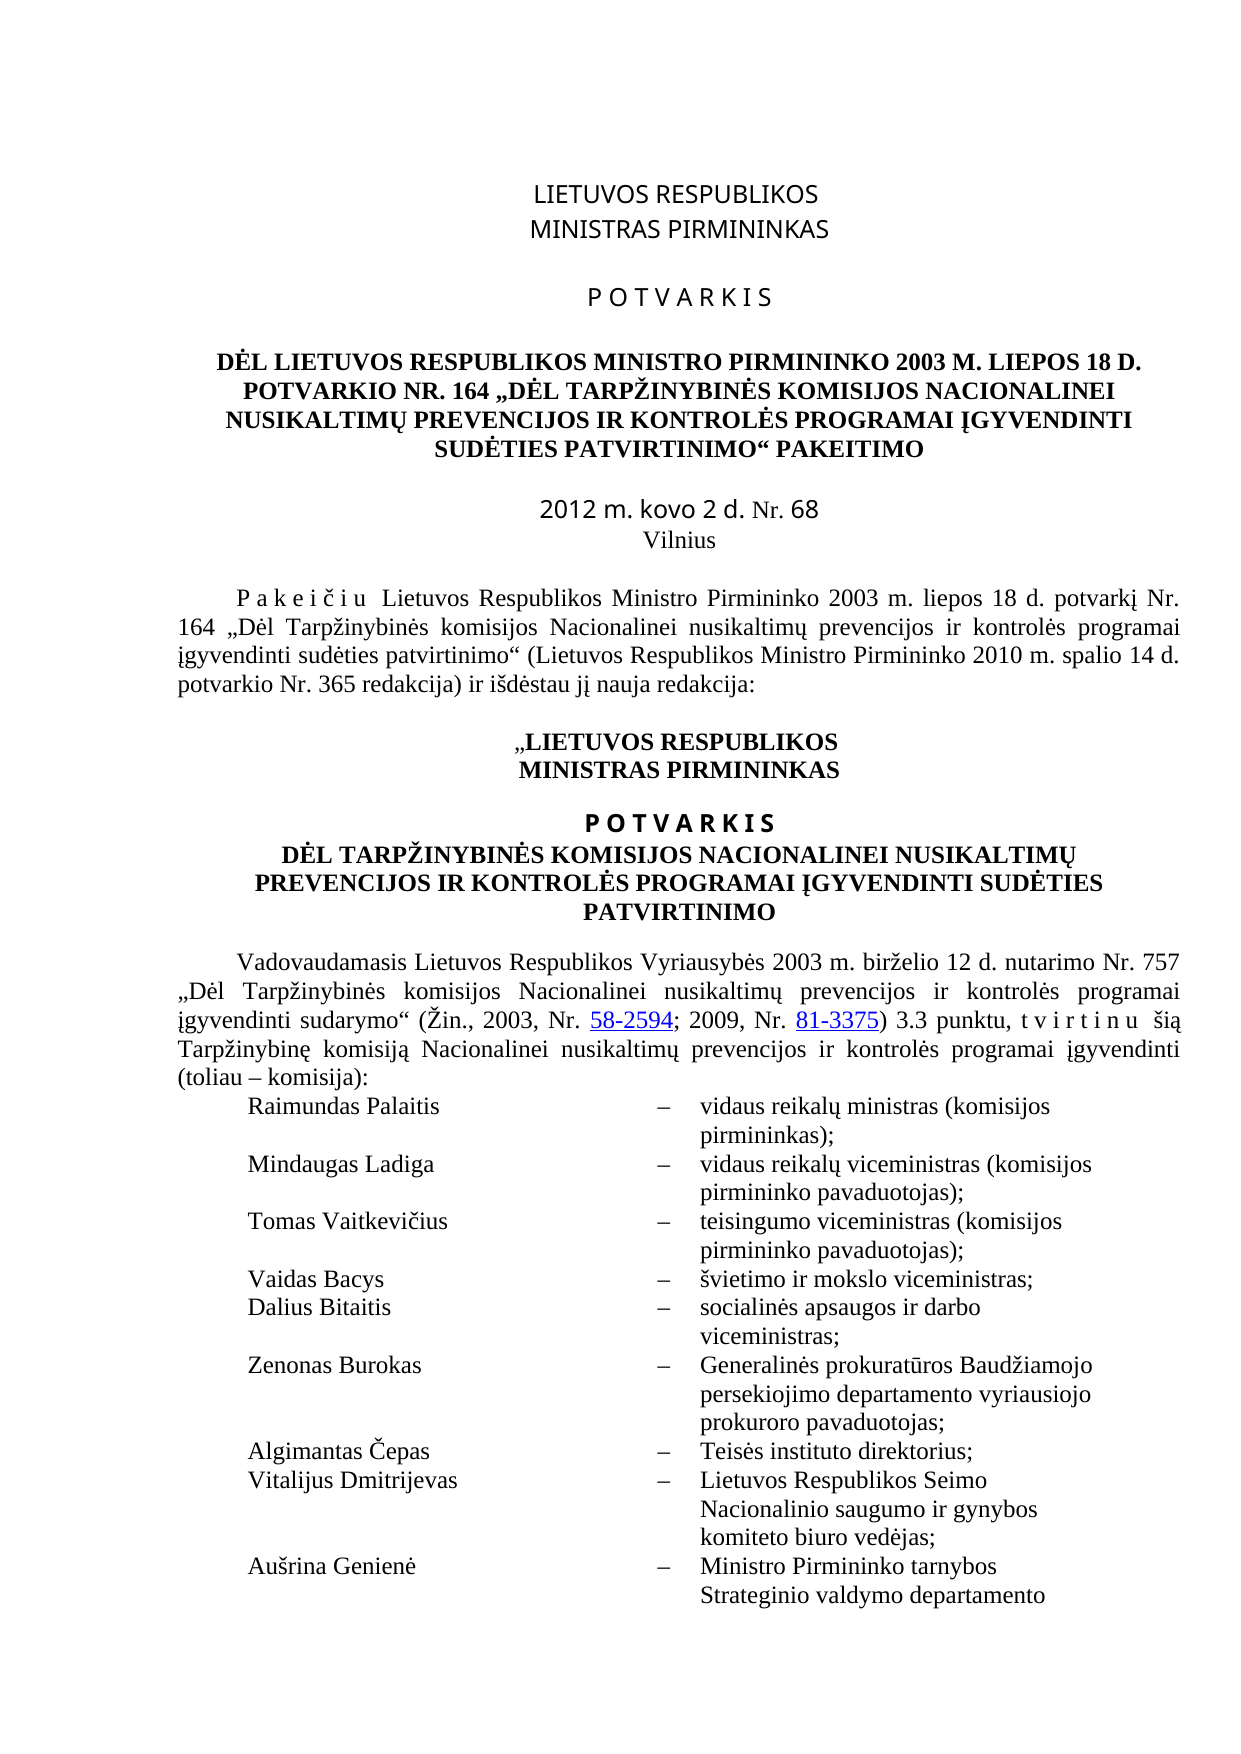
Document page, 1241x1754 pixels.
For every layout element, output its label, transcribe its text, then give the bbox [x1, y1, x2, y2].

text Vilnius [177, 525, 1181, 554]
table_cell – [639, 1465, 688, 1551]
table_cell – [639, 1206, 688, 1264]
table_cell Mindaugas Ladiga [177, 1149, 638, 1206]
table_cell – [639, 1264, 688, 1292]
table_cell socialinės apsaugos ir darbo viceministras; [689, 1293, 1122, 1350]
text POTVARKIS [177, 806, 1181, 840]
table_cell Generalinės prokuratūros Baudžiamojo persekiojimo departamento vyriausiojo prokuroro pavaduotojas; [689, 1350, 1122, 1436]
table_cell Tomas Vaitkevičius [177, 1206, 638, 1264]
text Ministras Pirmininkas [177, 755, 1181, 784]
table_cell – [639, 1551, 688, 1609]
text DĖL Tarpžinybinės komisijos nacionalinei nusikaltimų prevencijos ir kontrolės programai įgyvendinti sudėties patvirtinimo [207, 840, 1152, 926]
table_cell teisingumo viceministras (komisijos pirmininko pavaduotojas); [689, 1206, 1122, 1264]
text P O T V A R K I S [177, 279, 1181, 313]
table_cell Zenonas Burokas [177, 1350, 638, 1436]
table_cell – [639, 1436, 688, 1465]
text LIETUVOS RESPUBLIKOS [177, 177, 1181, 211]
text DĖL LIETUVOS RESPUBLIKOS MINISTRO PIRMININKO 2003 m. liepos 18 d. POTVARKIO Nr. 164 „DĖL Tarpžinybinės komisijos nacionalinei nusikaltimų prevencijos ir kontrolės programai įgyvendinti sudėties patvirtinimo“ PAKEITIMO [177, 347, 1181, 462]
table_header vidaus reikalų ministras (komisijos pirmininkas); [689, 1091, 1122, 1149]
table_cell – [639, 1350, 688, 1436]
table_cell Vitalijus Dmitrijevas [177, 1465, 638, 1551]
table_cell Ministro Pirmininko tarnybos Strateginio valdymo departamento [689, 1551, 1122, 1609]
table_cell Dalius Bitaitis [177, 1293, 638, 1350]
text 2012 m. kovo 2 d. Nr. 68 [177, 491, 1181, 525]
text Vadovaudamasis Lietuvos Respublikos Vyriausybės 2003 m. birželio 12 d. nutarimo Nr. 757 „Dėl Tarpžinybinės komisijos Nacionalinei nusikaltimų prevencijos ir kontrolės programai įgyvendinti sudarymo“ (Žin., 2003, Nr. 58-2594; 2009, Nr. 81-3375) 3.3 punktu, tvirtinu šią Tarpžinybinę komisiją Nacionalinei nusikaltimų prevencijos ir kontrolės programai įgyvendinti (toliau – komisija): [177, 947, 1181, 1091]
text Pakeičiu Lietuvos Respublikos Ministro Pirmininko 2003 m. liepos 18 d. potvarkį Nr. 164 „Dėl Tarpžinybinės komisijos Nacionalinei nusikaltimų prevencijos ir kontrolės programai įgyvendinti sudėties patvirtinimo“ (Lietuvos Respublikos Ministro Pirmininko 2010 m. spalio 14 d. potvarkio Nr. 365 redakcija) ir išdėstau jį nauja redakcija: [177, 583, 1181, 698]
table_cell – [639, 1149, 688, 1206]
table_cell Aušrina Genienė [177, 1551, 638, 1609]
table_cell Teisės instituto direktorius; [689, 1436, 1122, 1465]
table_cell švietimo ir mokslo viceministras; [689, 1264, 1122, 1292]
table_header Raimundas Palaitis [177, 1091, 638, 1149]
table_cell – [639, 1293, 688, 1350]
table_cell Vaidas Bacys [177, 1264, 638, 1292]
text MINISTRAS PIRMININKAS [177, 211, 1181, 245]
table_cell vidaus reikalų viceministras (komisijos pirmininko pavaduotojas); [689, 1149, 1122, 1206]
text „Lietuvos Respublikos [177, 727, 1181, 755]
table_cell Algimantas Čepas [177, 1436, 638, 1465]
table_cell Lietuvos Respublikos Seimo Nacionalinio saugumo ir gynybos komiteto biuro vedėjas; [689, 1465, 1122, 1551]
table_header – [639, 1091, 688, 1149]
